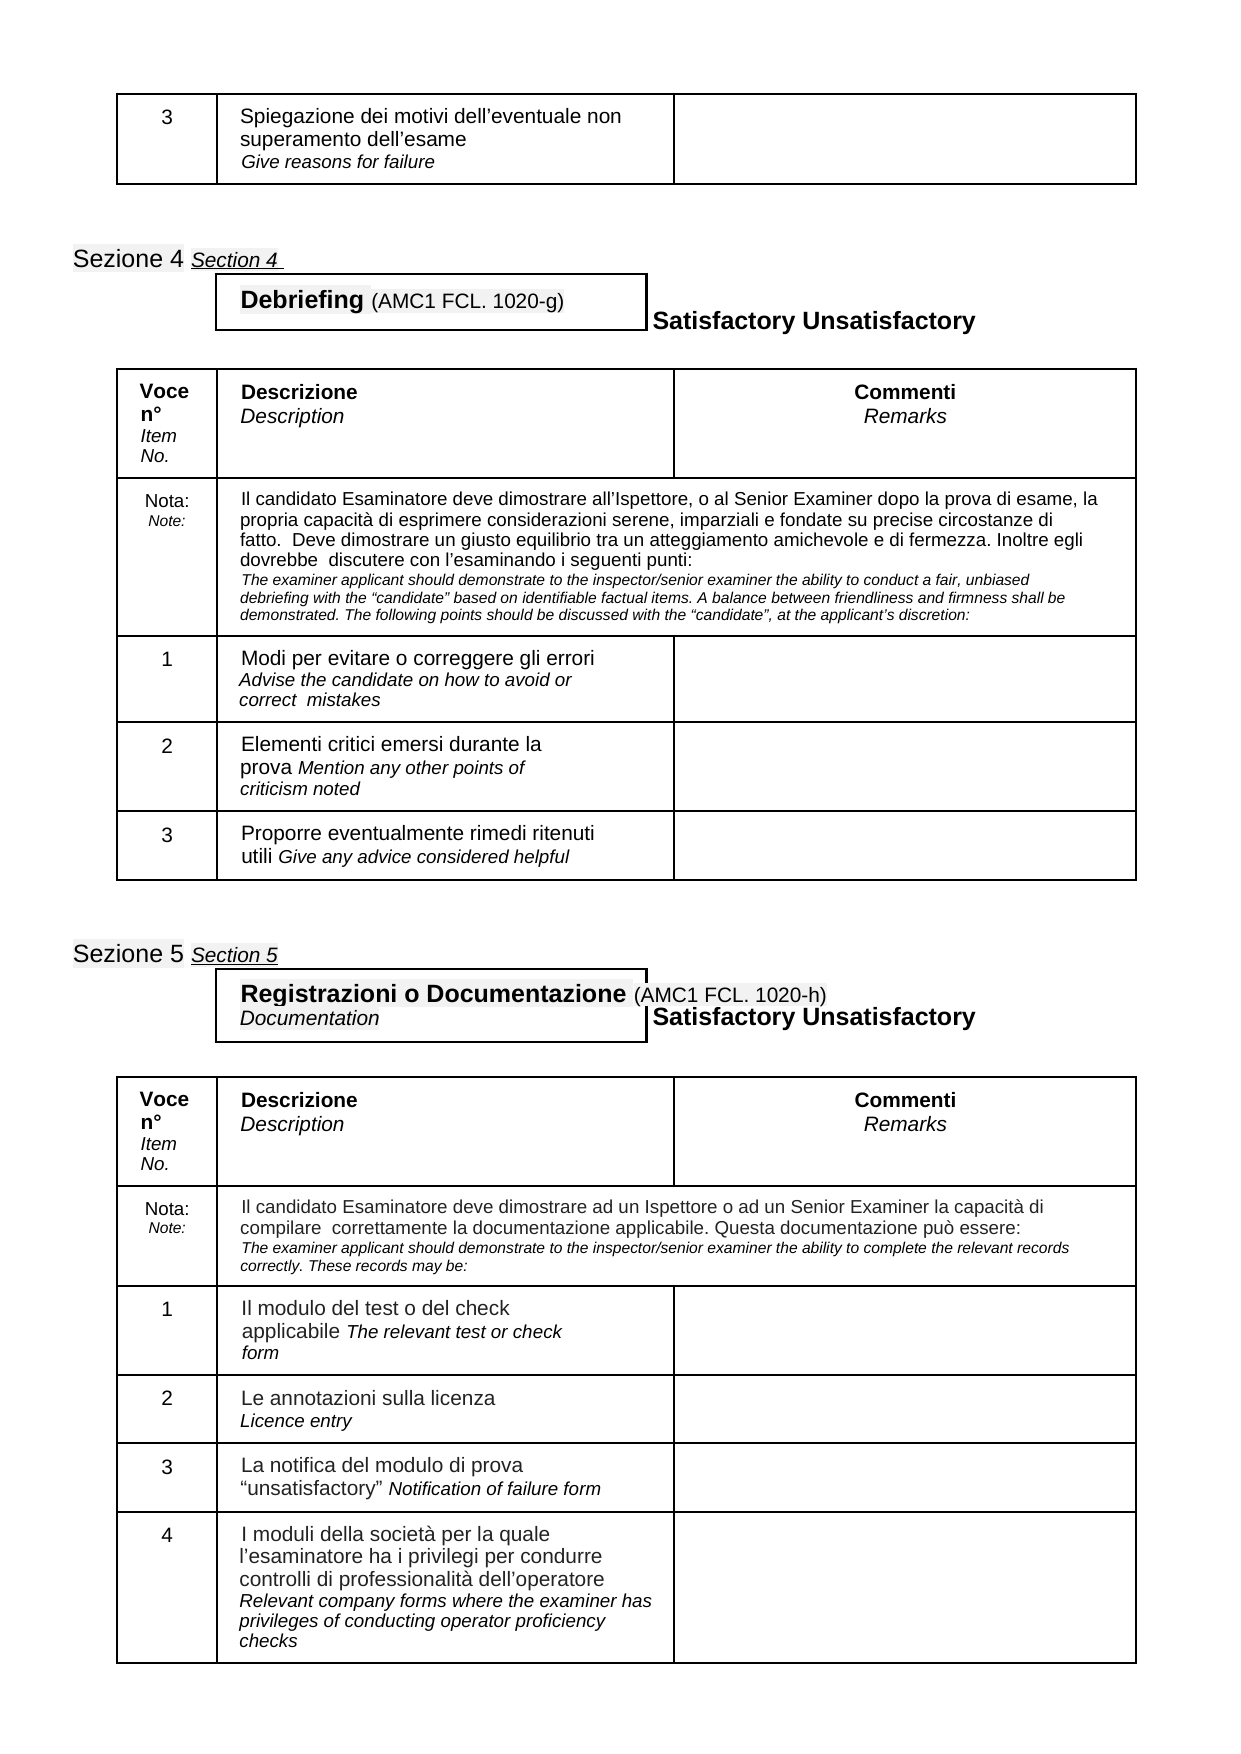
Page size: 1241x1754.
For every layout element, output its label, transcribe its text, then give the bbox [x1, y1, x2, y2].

table_cell I moduli della società per la quale l’esaminatore ha i privilegi per condurre controlli di professionalità dell’operatore Relevant company forms where the examiner has privileges of conducting operator proficiency checks [218, 1513, 673, 1662]
table_cell 4 [118, 1513, 216, 1662]
text Satisfactory Unsatisfactory [646, 306, 1220, 335]
table_cell Elementi critici emersi durante la prova Mention any other points of criticism noted [218, 723, 673, 810]
table_cell 1 [118, 637, 216, 721]
table_cell Modi per evitare o correggere gli errori Advise the candidate on how to avoid or correct mistakes [218, 637, 673, 721]
table_cell Spiegazione dei motivi dell’eventuale non superamento dell’esame Give reasons for failure [218, 95, 673, 183]
table_cell Le annotazioni sulla licenza Licence entry [218, 1376, 673, 1442]
table_cell [675, 1376, 1135, 1442]
table_cell 1 [118, 1287, 216, 1374]
table_cell [675, 1444, 1135, 1511]
table_header Descrizione Description [218, 370, 673, 477]
table_cell [675, 812, 1135, 878]
table_cell [675, 1513, 1135, 1662]
table_cell [675, 95, 1135, 183]
table_header Commenti Remarks [675, 370, 1135, 477]
table_cell 2 [118, 723, 216, 810]
table_cell Proporre eventualmente rimedi ritenuti utili Give any advice considered helpful [218, 812, 673, 878]
table_cell La notifica del modulo di prova “unsatisfactory” Notification of failure form [218, 1444, 673, 1511]
table_header Voce n° Item No. [118, 370, 216, 477]
table_header Commenti Remarks [675, 1078, 1135, 1185]
table_cell Nota: Note: [118, 1187, 216, 1285]
text Sezione 4 Section 4 [73, 246, 646, 272]
table_cell 3 [118, 1444, 216, 1511]
table_cell Il modulo del test o del check applicabile The relevant test or check form [218, 1287, 673, 1374]
table_cell Il candidato Esaminatore deve dimostrare all’Ispettore, o al Senior Examiner dopo la prova di esame, la propria capacità di esprimere considerazioni serene, imparziali e fondate su precise circostanze di fatto. Deve dimostrare un giusto equilibrio tra un atteggiamento amichevole e di fermezza. Inoltre egli dovrebbe discutere con l’esaminando i seguenti punti: The examiner applicant should demonstrate to the inspector/senior examiner the ability to conduct a fair, unbiased debriefing with the “candidate” based on identifiable factual items. A balance between friendliness and firmness shall be demonstrated. The following points should be discussed with the “candidate”, at the applicant’s discretion: [218, 479, 1135, 634]
table_cell Nota: Note: [118, 479, 216, 634]
table_cell [675, 637, 1135, 721]
table_cell 2 [118, 1376, 216, 1442]
table_header Registrazioni o Documentazione (AMC1 FCL. 1020-h) Recording or Documentation [217, 970, 645, 1041]
table_cell 3 [118, 812, 216, 878]
table_cell [675, 1287, 1135, 1374]
table_cell 3 [118, 95, 216, 183]
table_header Voce n° Item No. [118, 1078, 216, 1185]
table_cell [675, 723, 1135, 810]
table_cell Il candidato Esaminatore deve dimostrare ad un Ispettore o ad un Senior Examiner la capacità di compilare correttamente la documentazione applicabile. Questa documentazione può essere: The examiner applicant should demonstrate to the inspector/senior examiner the ability to complete the relevant records correctly. These records may be: [218, 1187, 1135, 1285]
text Satisfactory Unsatisfactory [648, 1001, 1220, 1030]
text Sezione 5 Section 5 [73, 941, 646, 968]
table_header Descrizione Description [218, 1078, 673, 1185]
table_header Debriefing (AMC1 FCL. 1020-g) [217, 275, 645, 328]
